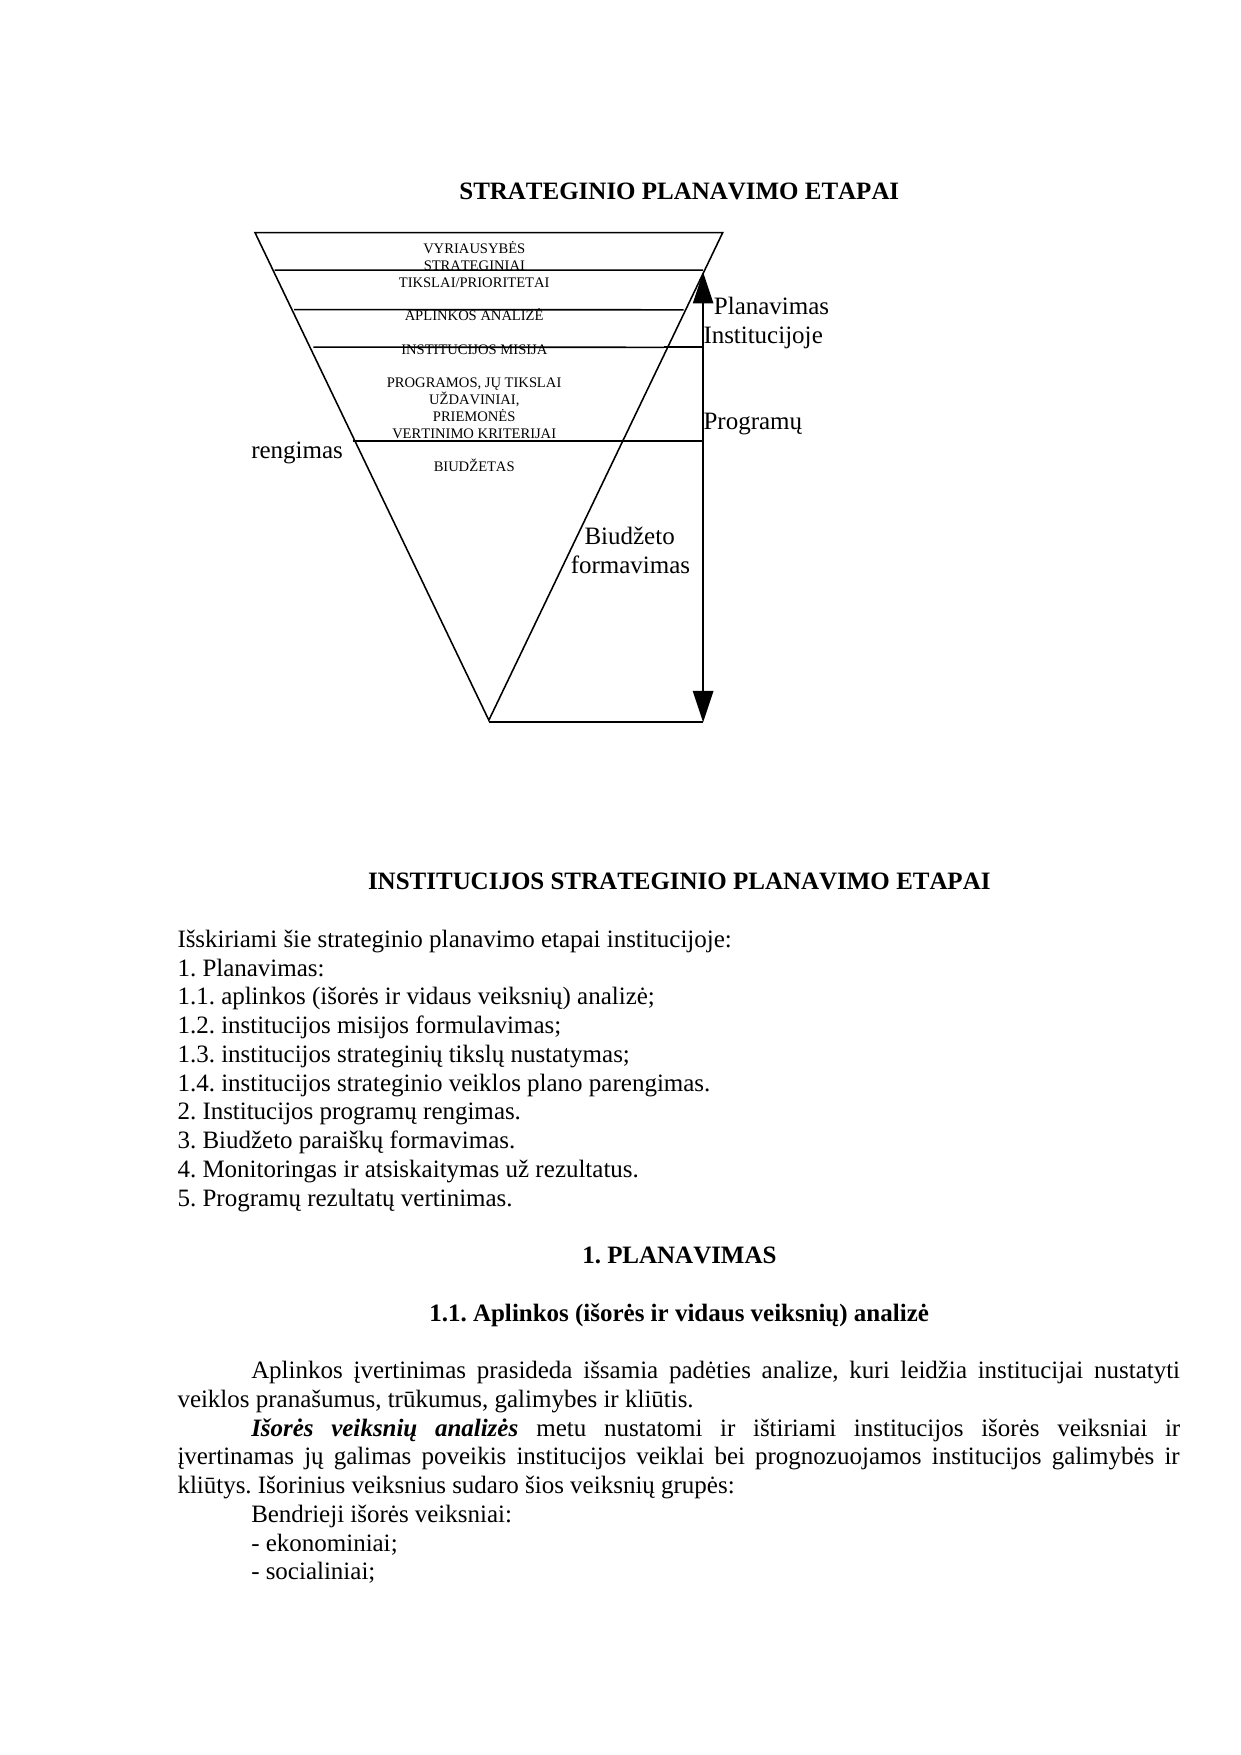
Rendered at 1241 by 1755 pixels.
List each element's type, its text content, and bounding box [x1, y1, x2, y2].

text 1.1. aplinkos (išorės ir vidaus veiksnių) analizė; [177, 981, 1181, 1010]
text 1. Planavimas: [177, 953, 1181, 981]
text Bendrieji išorės veiksniai: [177, 1499, 1181, 1528]
text Aplinkos įvertinimas prasideda išsamia padėties analize, kuri leidžia institucijai nustatyti veiklos pranašumus, trūkumus, galimybes ir kliūtis. [177, 1355, 1181, 1413]
text [255, 521, 405, 550]
text - ekonominiai; [177, 1528, 1181, 1556]
text Institucijoje [704, 320, 1181, 349]
text Planavimas [704, 291, 1181, 320]
text - socialiniai; [177, 1556, 1181, 1585]
text [670, 320, 702, 346]
text [614, 442, 702, 464]
text STRATEGINIO PLANAVIMO ETAPAI [177, 176, 1181, 205]
text [704, 521, 1181, 550]
text 1.1. Aplinkos (išorės ir vidaus veiksnių) analizė [177, 1298, 1181, 1326]
text [704, 550, 1181, 579]
text 1. PLANAVIMAS [177, 1240, 1181, 1269]
text [177, 291, 295, 320]
text [177, 320, 309, 349]
text Programų [704, 406, 1181, 435]
text [255, 550, 419, 579]
text 2. Institucijos programų rengimas. [177, 1096, 1181, 1125]
text [625, 435, 702, 440]
text rengimas [177, 435, 364, 464]
text 3. Biudžeto paraiškų formavimas. [177, 1125, 1181, 1154]
text INSTITUCIJOS STRATEGINIO PLANAVIMO ETAPAI [177, 866, 1181, 895]
text formavimas [558, 550, 702, 579]
text 1.2. institucijos misijos formulavimas; [177, 1010, 1181, 1039]
text [683, 297, 702, 320]
text [704, 435, 1181, 464]
text 5. Programų rezultatų vertinimas. [177, 1183, 1181, 1211]
text 4. Monitoringas ir atsiskaitymas už rezultatus. [177, 1154, 1181, 1183]
text 1.3. institucijos strateginių tikslų nustatymas; [177, 1039, 1181, 1068]
text 1.4. institucijos strateginio veiklos plano parengimas. [177, 1068, 1181, 1096]
text Išskiriami šie strateginio planavimo etapai institucijoje: [177, 924, 1181, 953]
text Biudžeto [572, 521, 702, 550]
text [177, 406, 350, 435]
text [627, 406, 702, 435]
text Išorės veiksnių analizės metu nustatomi ir ištiriami institucijos išorės veiksniai ir įvertinamas jų galimas poveikis institucijos veiklai bei prognozuojamos institucijos galimybės ir kliūtys. Išorinius veiksnius sudaro šios veiksnių grupės: [177, 1413, 1181, 1499]
